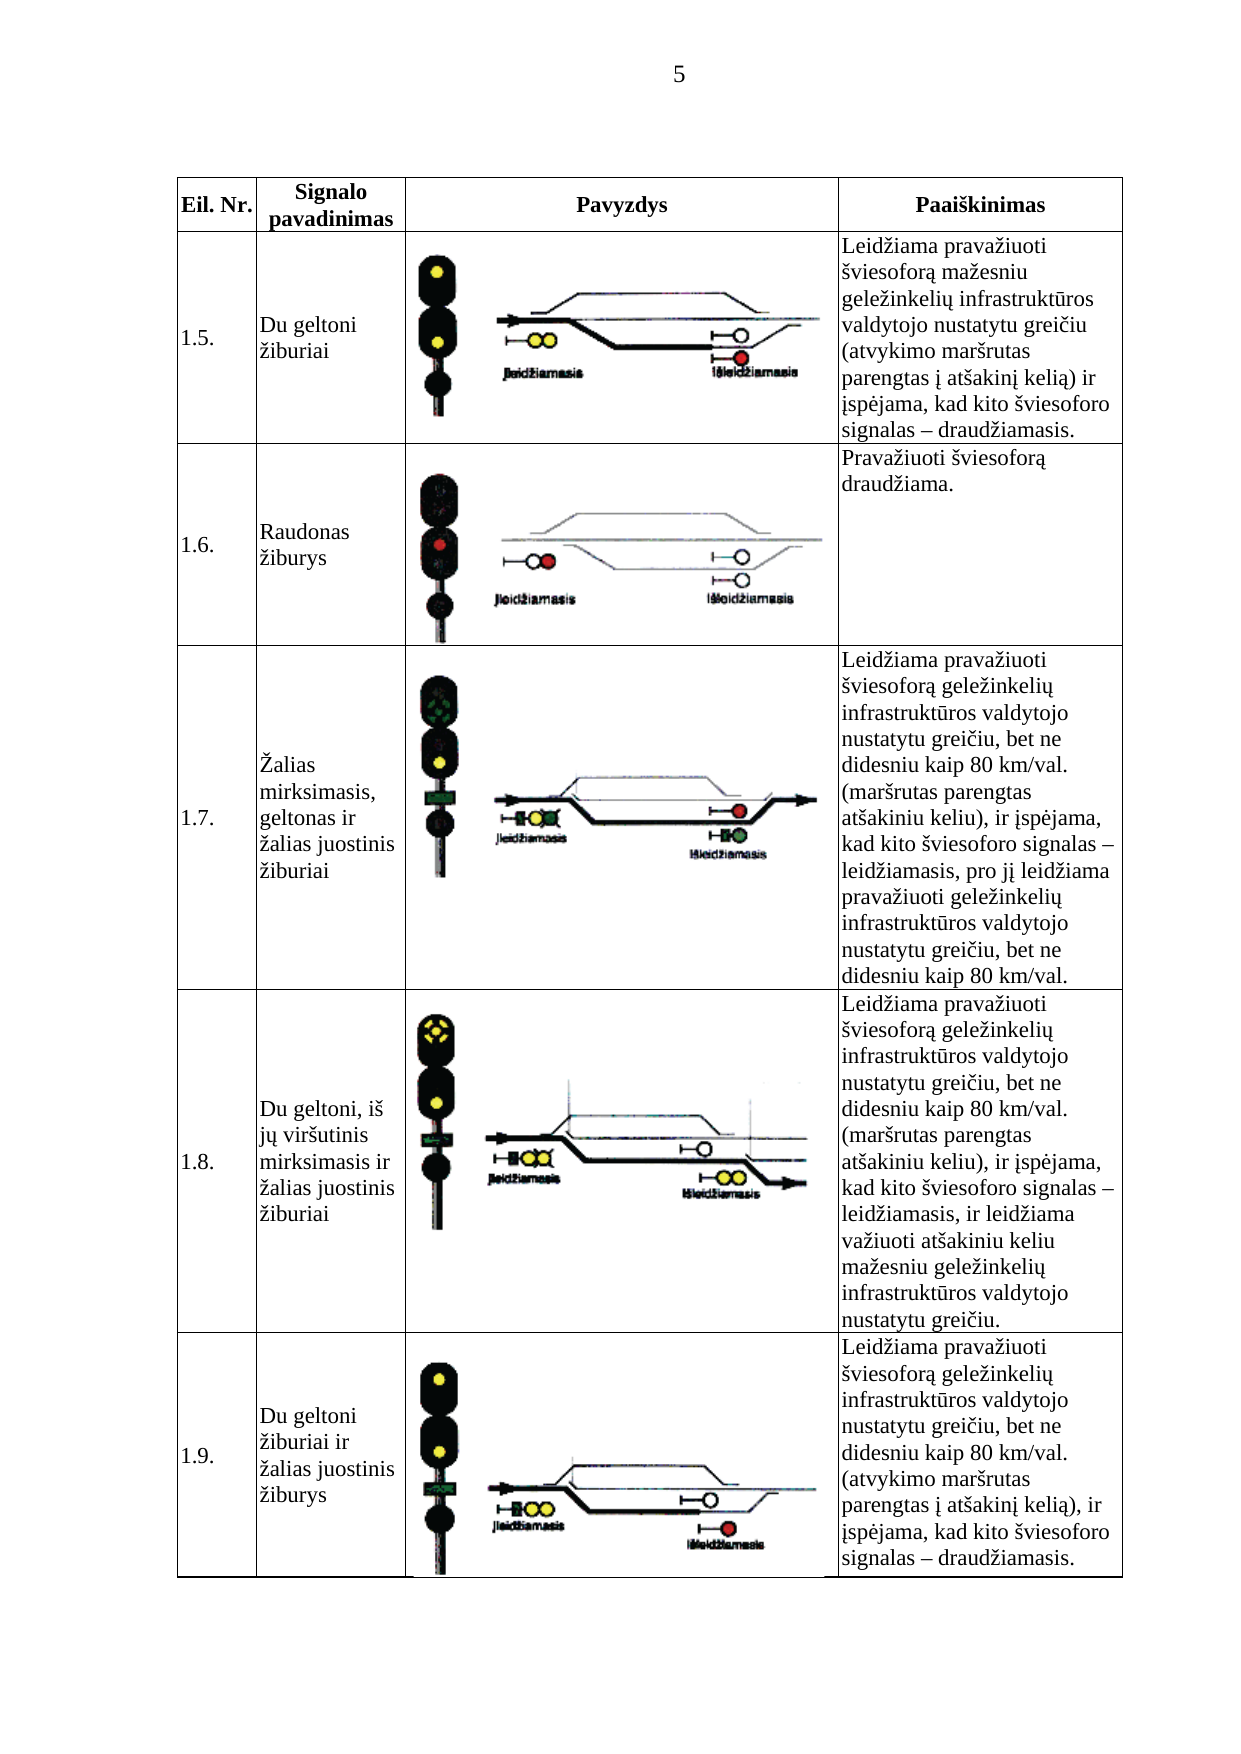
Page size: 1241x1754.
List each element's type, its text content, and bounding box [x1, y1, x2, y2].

table_cell Du geltoni žiburiai [257, 232, 405, 443]
table_cell Žalias mirksimasis, geltonas ir žalias juostinis žiburiai [257, 646, 405, 988]
table_header Pavyzdys [406, 178, 838, 231]
table_header Eil. Nr. [178, 178, 256, 231]
table_header Signalo pavadinimas [257, 178, 405, 231]
table_cell Du geltoni, iš jų viršutinis mirksimasis ir žalias juostinis žiburiai [257, 990, 405, 1332]
table_cell Du geltoni žiburiai ir žalias juostinis žiburys [257, 1333, 405, 1576]
table_cell (pav.) [406, 232, 838, 443]
table_cell Raudonas žiburys [257, 444, 405, 645]
table_cell Leidžiama pravažiuoti šviesoforą geležinkelių infrastruktūros valdytojo nustatytu greičiu, bet ne didesniu kaip 80 km/val. (maršrutas parengtas atšakiniu keliu), ir įspėjama, kad kito šviesoforo signalas – leidžiamasis, ir leidžiama važiuoti atšakiniu keliu mažesniu geležinkelių infrastruktūros valdytojo nustatytu greičiu. [839, 990, 1122, 1332]
table_cell 1.6. [178, 444, 256, 645]
table_cell Pravažiuoti šviesoforą draudžiama. [839, 444, 1122, 645]
table_cell 1.5. [178, 232, 256, 443]
table_cell Leidžiama pravažiuoti šviesoforą mažesniu geležinkelių infrastruktūros valdytojo nustatytu greičiu (atvykimo maršrutas parengtas į atšakinį kelią) ir įspėjama, kad kito šviesoforo signalas – draudžiamasis. [839, 232, 1122, 443]
table_cell Leidžiama pravažiuoti šviesoforą geležinkelių infrastruktūros valdytojo nustatytu greičiu, bet ne didesniu kaip 80 km/val. (atvykimo maršrutas parengtas į atšakinį kelią), ir įspėjama, kad kito šviesoforo signalas – draudžiamasis. [839, 1333, 1122, 1576]
table_cell 1.8. [178, 990, 256, 1332]
table_cell (pav.) [406, 444, 838, 645]
table_cell (pav.) [406, 646, 838, 988]
table_cell 1.7. [178, 646, 256, 988]
table_cell 1.9. [178, 1333, 256, 1576]
table_cell (pav.) [406, 990, 838, 1332]
table_cell (pav.) [406, 1333, 838, 1576]
table_header Paaiškinimas [839, 178, 1122, 231]
table_cell Leidžiama pravažiuoti šviesoforą geležinkelių infrastruktūros valdytojo nustatytu greičiu, bet ne didesniu kaip 80 km/val. (maršrutas parengtas atšakiniu keliu), ir įspėjama, kad kito šviesoforo signalas – leidžiamasis, pro jį leidžiama pravažiuoti geležinkelių infrastruktūros valdytojo nustatytu greičiu, bet ne didesniu kaip 80 km/val. [839, 646, 1122, 988]
